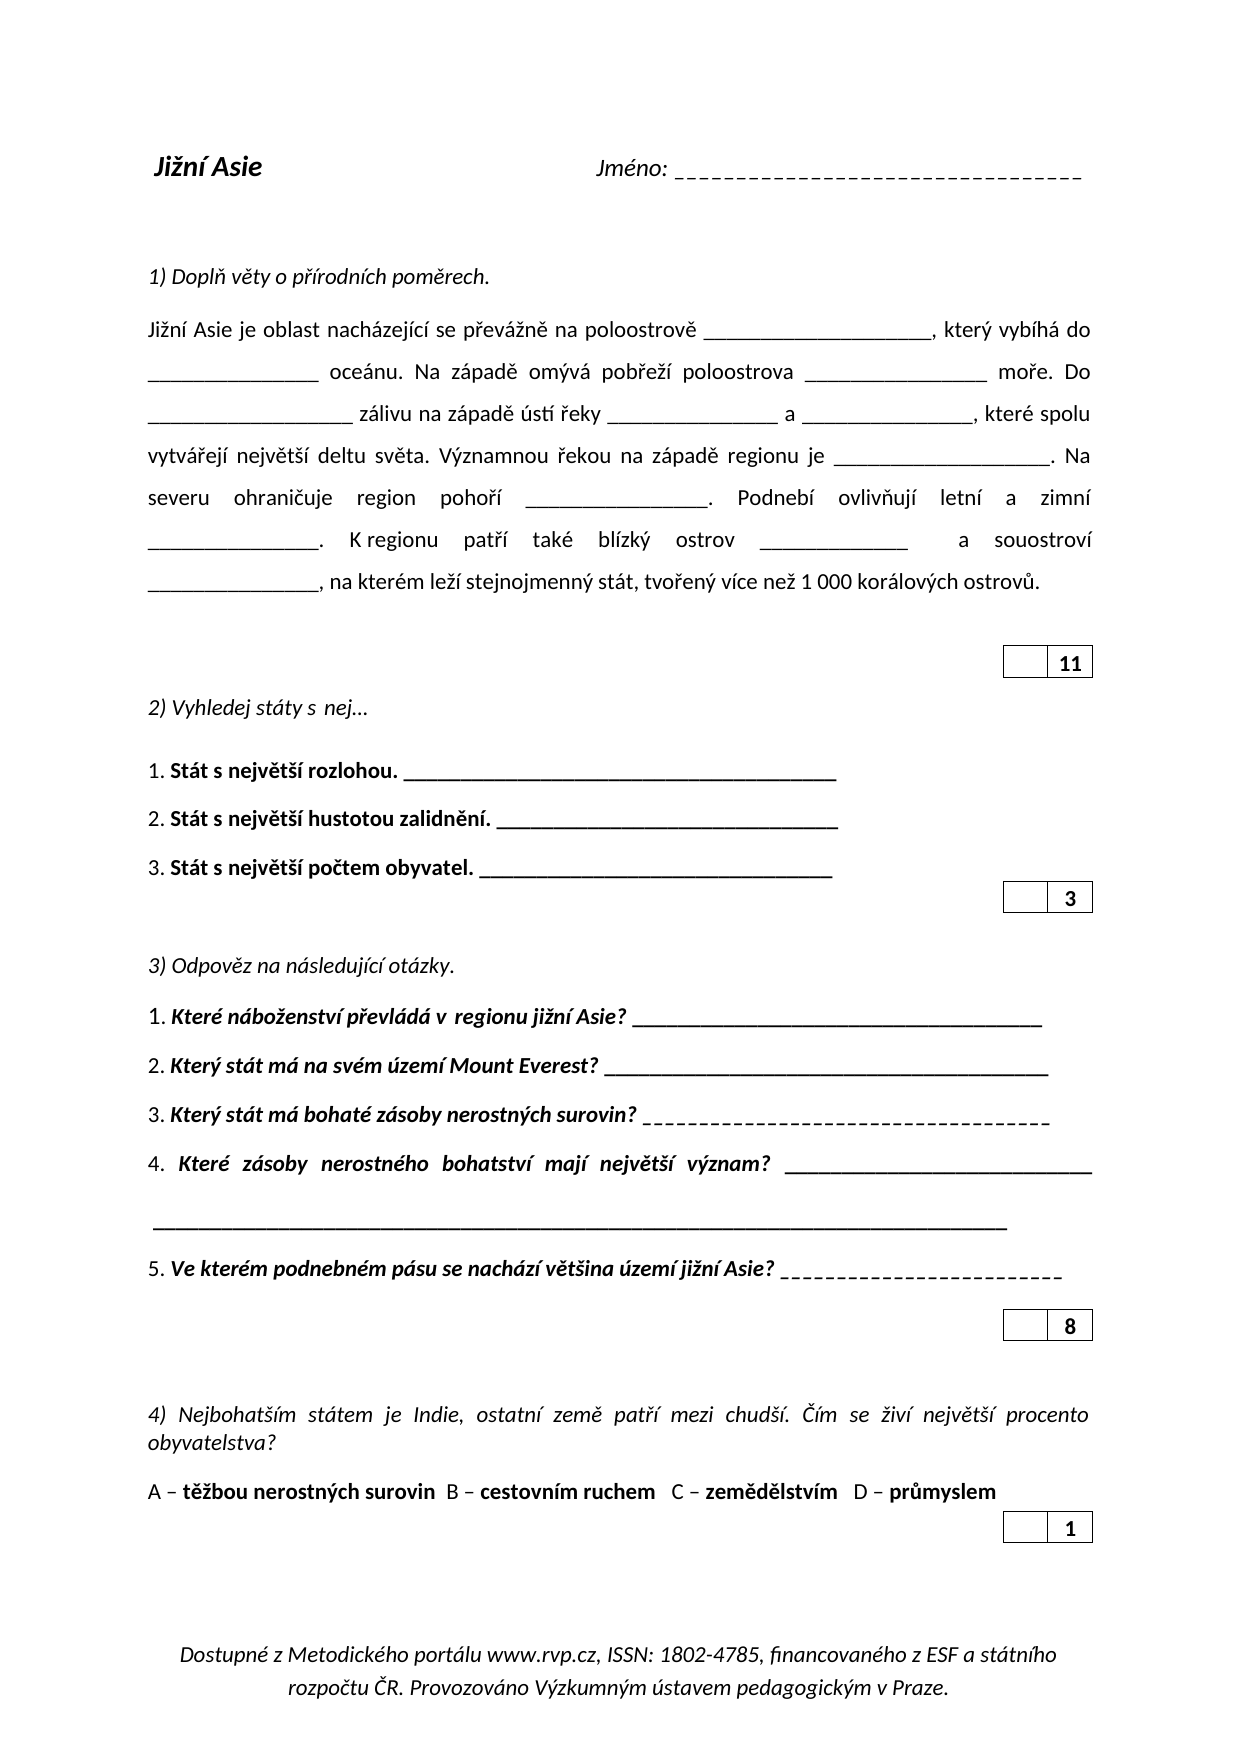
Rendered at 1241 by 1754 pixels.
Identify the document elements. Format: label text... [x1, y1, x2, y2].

text A – těžbou nerostných surovin B – cestovním ruchem C – zemědělstvím D – průmyslem [148, 1477, 1092, 1505]
text 1) Doplň věty o přírodních poměrech. [148, 262, 1092, 290]
table_header 11 [1048, 646, 1092, 677]
text Jižní Asie je oblast nacházející se převážně na poloostrově ____________________, který vybíhá do _______________ oceánu. Na západě omývá pobřeží poloostrova ________________ moře. Do __________________ zálivu na západě ústí řeky _______________ a _______________, které spolu vytvářejí největší deltu světa. Významnou řekou na západě regionu je ___________________. Na severu ohraničuje region pohoří ________________. Podnebí ovlivňují letní a zimní _______________. K regionu patří také blízký ostrov _____________ a souostroví _______________, na kterém leží stejnojmenný stát, tvořený více než 1 000 korálových ostrovů. [148, 315, 1092, 595]
text 2) Vyhledej státy s nej… [148, 693, 1092, 721]
text 5. Ve kterém podnebném pásu se nachází většina území jižní Asie? _________________________ [148, 1254, 1092, 1282]
text 3. Stát s největší počtem obyvatel. _______________________________ [148, 853, 1092, 881]
text 4. Které zásoby nerostného bohatství mají největší význam? ___________________________ ___________________________________________________________________________ [148, 1149, 1092, 1233]
table_header [1004, 882, 1047, 912]
text 1. Stát s největší rozlohou. ______________________________________ [148, 756, 1092, 784]
text 2. Který stát má na svém území Mount Everest? _______________________________________ [148, 1051, 1092, 1079]
table_header [1004, 1512, 1047, 1542]
table_header 3 [1048, 882, 1092, 912]
text 2. Stát s největší hustotou zalidnění. ______________________________ [148, 804, 1092, 833]
table_header [1004, 646, 1047, 677]
table_header [1004, 1310, 1047, 1340]
table_header 8 [1048, 1310, 1092, 1340]
text 3) Odpověz na následující otázky. [148, 951, 1092, 979]
text 4) Nejbohatším státem je Indie, ostatní země patří mezi chudší. Čím se živí největší procento obyvatelstva? [148, 1401, 1092, 1457]
text 1. Které náboženství převládá v regionu jižní Asie? ____________________________________ [148, 1000, 1092, 1031]
table_header 1 [1048, 1512, 1092, 1542]
text 3. Který stát má bohaté zásoby nerostných surovin? ____________________________________ [148, 1100, 1092, 1128]
text Jižní Asie Jméno: _________________________________ [148, 148, 1092, 183]
